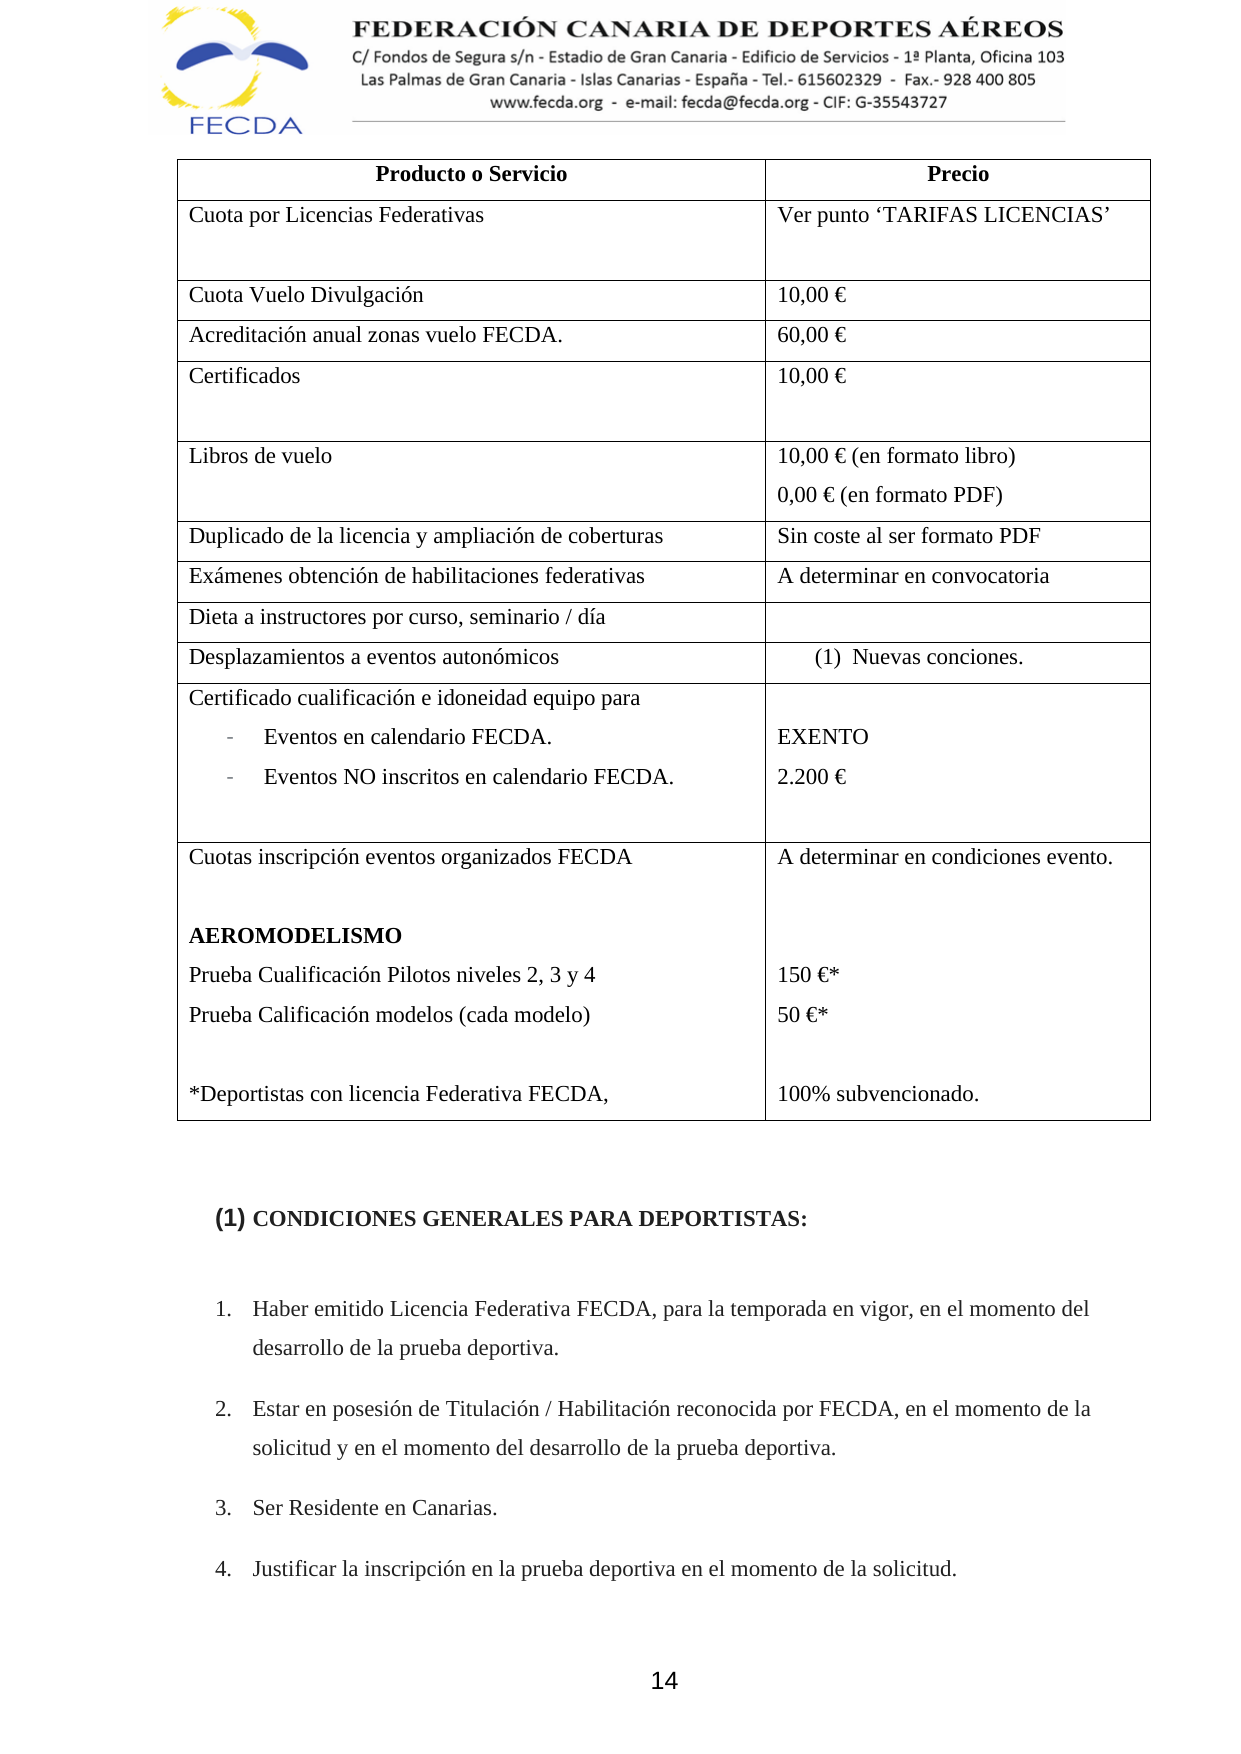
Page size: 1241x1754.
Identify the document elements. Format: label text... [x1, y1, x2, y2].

table_cell Desplazamientos a eventos autonómicos [178, 643, 765, 683]
table_cell EXENTO 2.200 € [766, 684, 1150, 842]
table_cell Duplicado de la licencia y ampliación de coberturas [178, 522, 765, 561]
table_cell Libros de vuelo [178, 442, 765, 521]
table_cell Cuota Vuelo Divulgación [178, 281, 765, 320]
table_cell Exámenes obtención de habilitaciones federativas [178, 562, 765, 602]
table_cell 10,00 € (en formato libro) 0,00 € (en formato PDF) [766, 442, 1150, 521]
table_cell Cuota por Licencias Federativas [178, 201, 765, 279]
list Haber emitido Licencia Federativa FECDA, para la temporada en vigor, en el momento del desarrollo de la prueba deportiva. [215, 1295, 1152, 1361]
table_cell A determinar en condiciones evento. 150 €* 50 €* 100% subvencionado. [766, 843, 1150, 1119]
table_cell Acreditación anual zonas vuelo FECDA. [178, 321, 765, 361]
list Estar en posesión de Titulación / Habilitación reconocida por FECDA, en el momento de la solicitud y en el momento del desarrollo de la prueba deportiva. [215, 1395, 1152, 1461]
table_cell 10,00 € [766, 281, 1150, 320]
table_header Producto o Servicio [178, 160, 765, 199]
list CONDICIONES GENERALES PARA DEPORTISTAS: [215, 1203, 1152, 1271]
table_cell A determinar en convocatoria [766, 562, 1150, 602]
table_cell Ver punto ‘TARIFAS LICENCIAS’ [766, 201, 1150, 279]
table_cell Certificado cualificación e idoneidad equipo para Eventos en calendario FECDA. Eventos NO inscritos en calendario FECDA. [178, 684, 765, 842]
table_cell [766, 603, 1150, 642]
list Ser Residente en Canarias. [215, 1494, 1152, 1521]
table_cell Nuevas conciones. [766, 643, 1150, 683]
table_cell Sin coste al ser formato PDF [766, 522, 1150, 561]
table_cell 10,00 € [766, 362, 1150, 441]
table_header Precio [766, 160, 1150, 199]
list Justificar la inscripción en la prueba deportiva en el momento de la solicitud. [215, 1555, 1152, 1581]
table_cell Certificados [178, 362, 765, 441]
table_cell Cuotas inscripción eventos organizados FECDA AEROMODELISMO Prueba Cualificación Pilotos niveles 2, 3 y 4 Prueba Calificación modelos (cada modelo) *Deportistas con licencia Federativa FECDA, [178, 843, 765, 1119]
table_cell Dieta a instructores por curso, seminario / día [178, 603, 765, 642]
table_cell 60,00 € [766, 321, 1150, 361]
